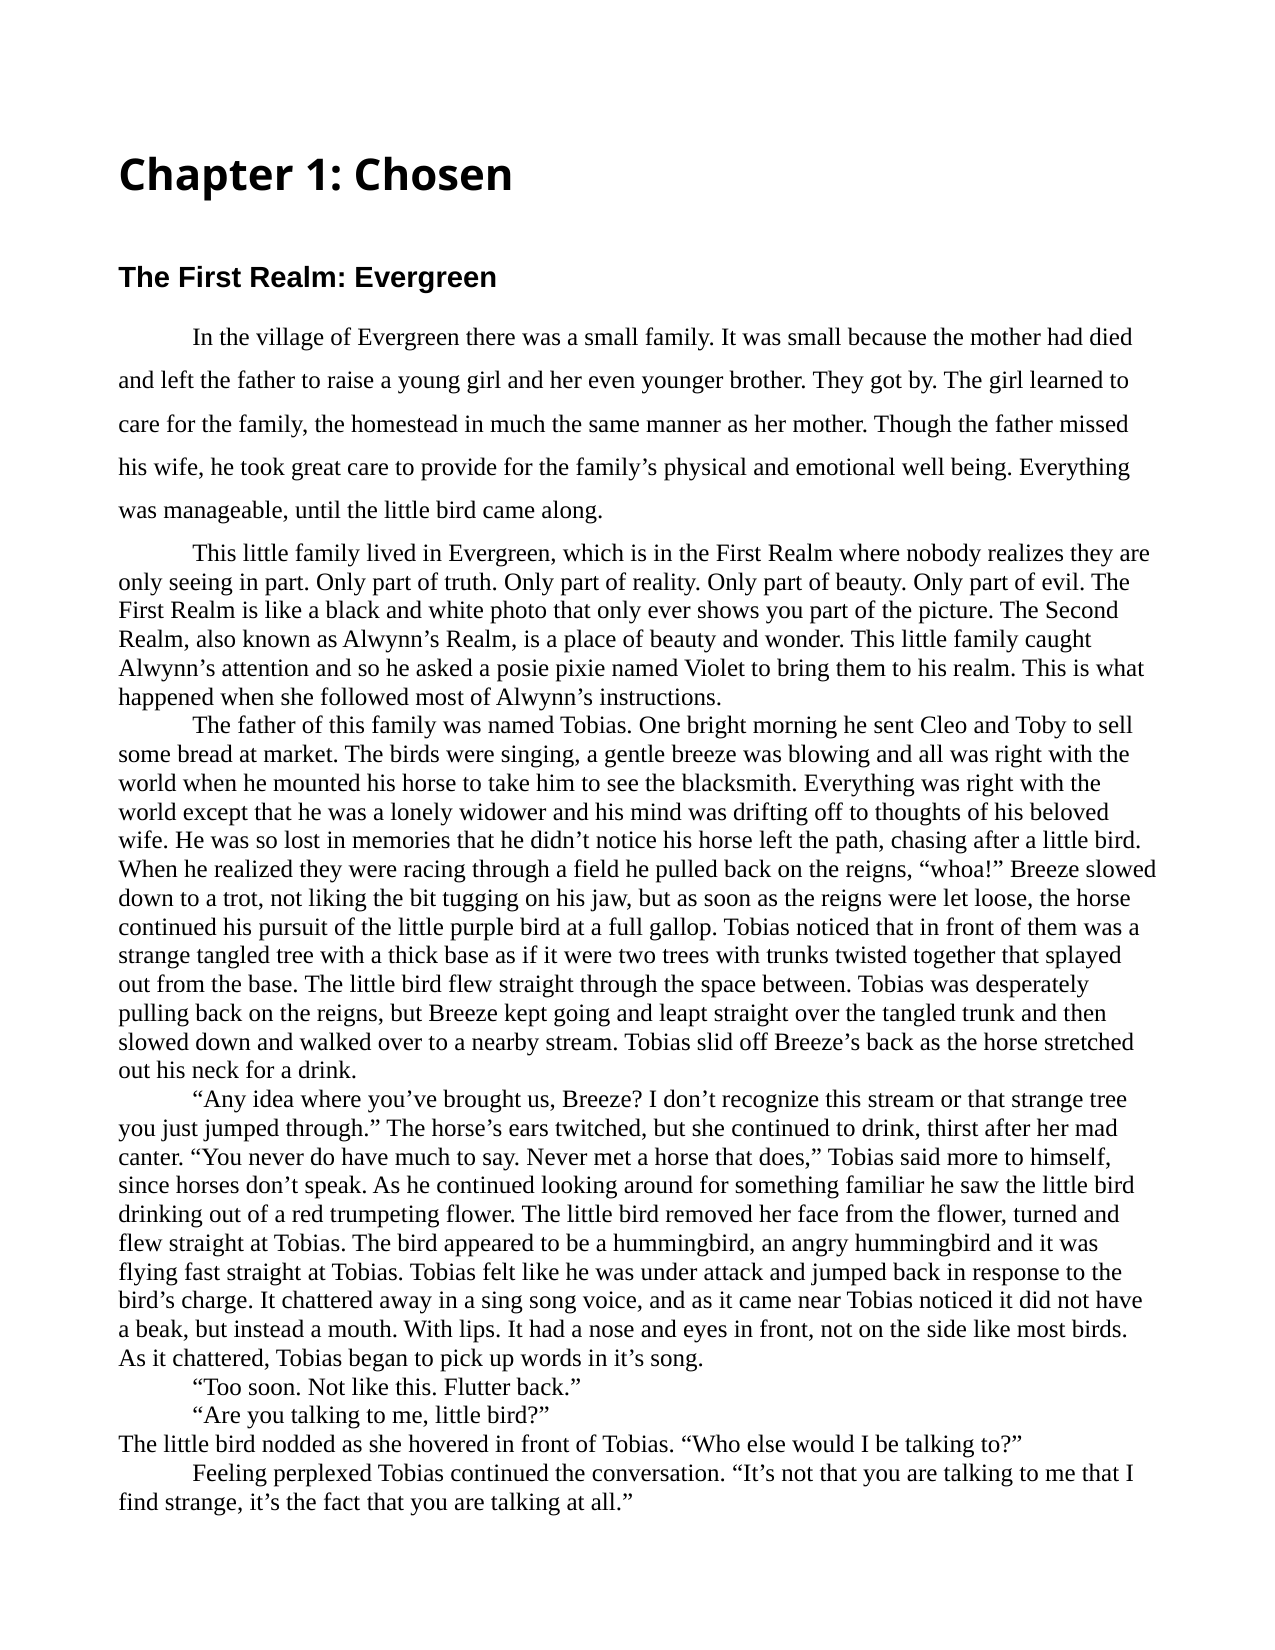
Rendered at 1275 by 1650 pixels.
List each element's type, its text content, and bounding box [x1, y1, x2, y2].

subtitle Chapter 1: Chosen [118, 143, 1157, 203]
text “Too soon. Not like this. Flutter back.” [118, 1372, 1157, 1401]
text The father of this family was named Tobias. One bright morning he sent Cleo and Toby to sell some bread at market. The birds were singing, a gentle breeze was blowing and all was right with the world when he mounted his horse to take him to see the blacksmith. Everything was right with the world except that he was a lonely widower and his mind was drifting off to thoughts of his beloved wife. He was so lost in memories that he didn’t notice his horse left the path, chasing after a little bird. When he realized they were racing through a field he pulled back on the reigns, “whoa!” Breeze slowed down to a trot, not liking the bit tugging on his jaw, but as soon as the reigns were let loose, the horse continued his pursuit of the little purple bird at a full gallop. Tobias noticed that in front of them was a strange tangled tree with a thick base as if it were two trees with trunks twisted together that splayed out from the base. The little bird flew straight through the space between. Tobias was desperately pulling back on the reigns, but Breeze kept going and leapt straight over the tangled trunk and then slowed down and walked over to a nearby stream. Tobias slid off Breeze’s back as the horse stretched out his neck for a drink. [118, 711, 1157, 1084]
subtitle The First Realm: Evergreen [118, 259, 1157, 293]
text “Any idea where you’ve brought us, Breeze? I don’t recognize this stream or that strange tree you just jumped through.” The horse’s ears twitched, but she continued to drink, thirst after her mad canter. “You never do have much to say. Never met a horse that does,” Tobias said more to himself, since horses don’t speak. As he continued looking around for something familiar he saw the little bird drinking out of a red trumpeting flower. The little bird removed her face from the flower, turned and flew straight at Tobias. The bird appeared to be a hummingbird, an angry hummingbird and it was flying fast straight at Tobias. Tobias felt like he was under attack and jumped back in response to the bird’s charge. It chattered away in a sing song voice, and as it came near Tobias noticed it did not have a beak, but instead a mouth. With lips. It had a nose and eyes in front, not on the side like most birds. As it chattered, Tobias began to pick up words in it’s song. [118, 1084, 1157, 1372]
text “Are you talking to me, little bird?” [118, 1401, 1157, 1429]
text In the village of Evergreen there was a small family. It was small because the mother had died and left the father to raise a young girl and her even younger brother. They got by. The girl learned to care for the family, the homestead in much the same manner as her mother. Though the father missed his wife, he took great care to provide for the family’s physical and emotional well being. Everything was manageable, until the little bird came along. [118, 322, 1157, 524]
text The little bird nodded as she hovered in front of Tobias. “Who else would I be talking to?” [118, 1429, 1157, 1458]
text This little family lived in Evergreen, which is in the First Realm where nobody realizes they are only seeing in part. Only part of truth. Only part of reality. Only part of beauty. Only part of evil. The First Realm is like a black and white photo that only ever shows you part of the picture. The Second Realm, also known as Alwynn’s Realm, is a place of beauty and wonder. This little family caught Alwynn’s attention and so he asked a posie pixie named Violet to bring them to his realm. This is what happened when she followed most of Alwynn’s instructions. [118, 538, 1157, 711]
text Feeling perplexed Tobias continued the conversation. “It’s not that you are talking to me that I find strange, it’s the fact that you are talking at all.” [118, 1458, 1157, 1516]
